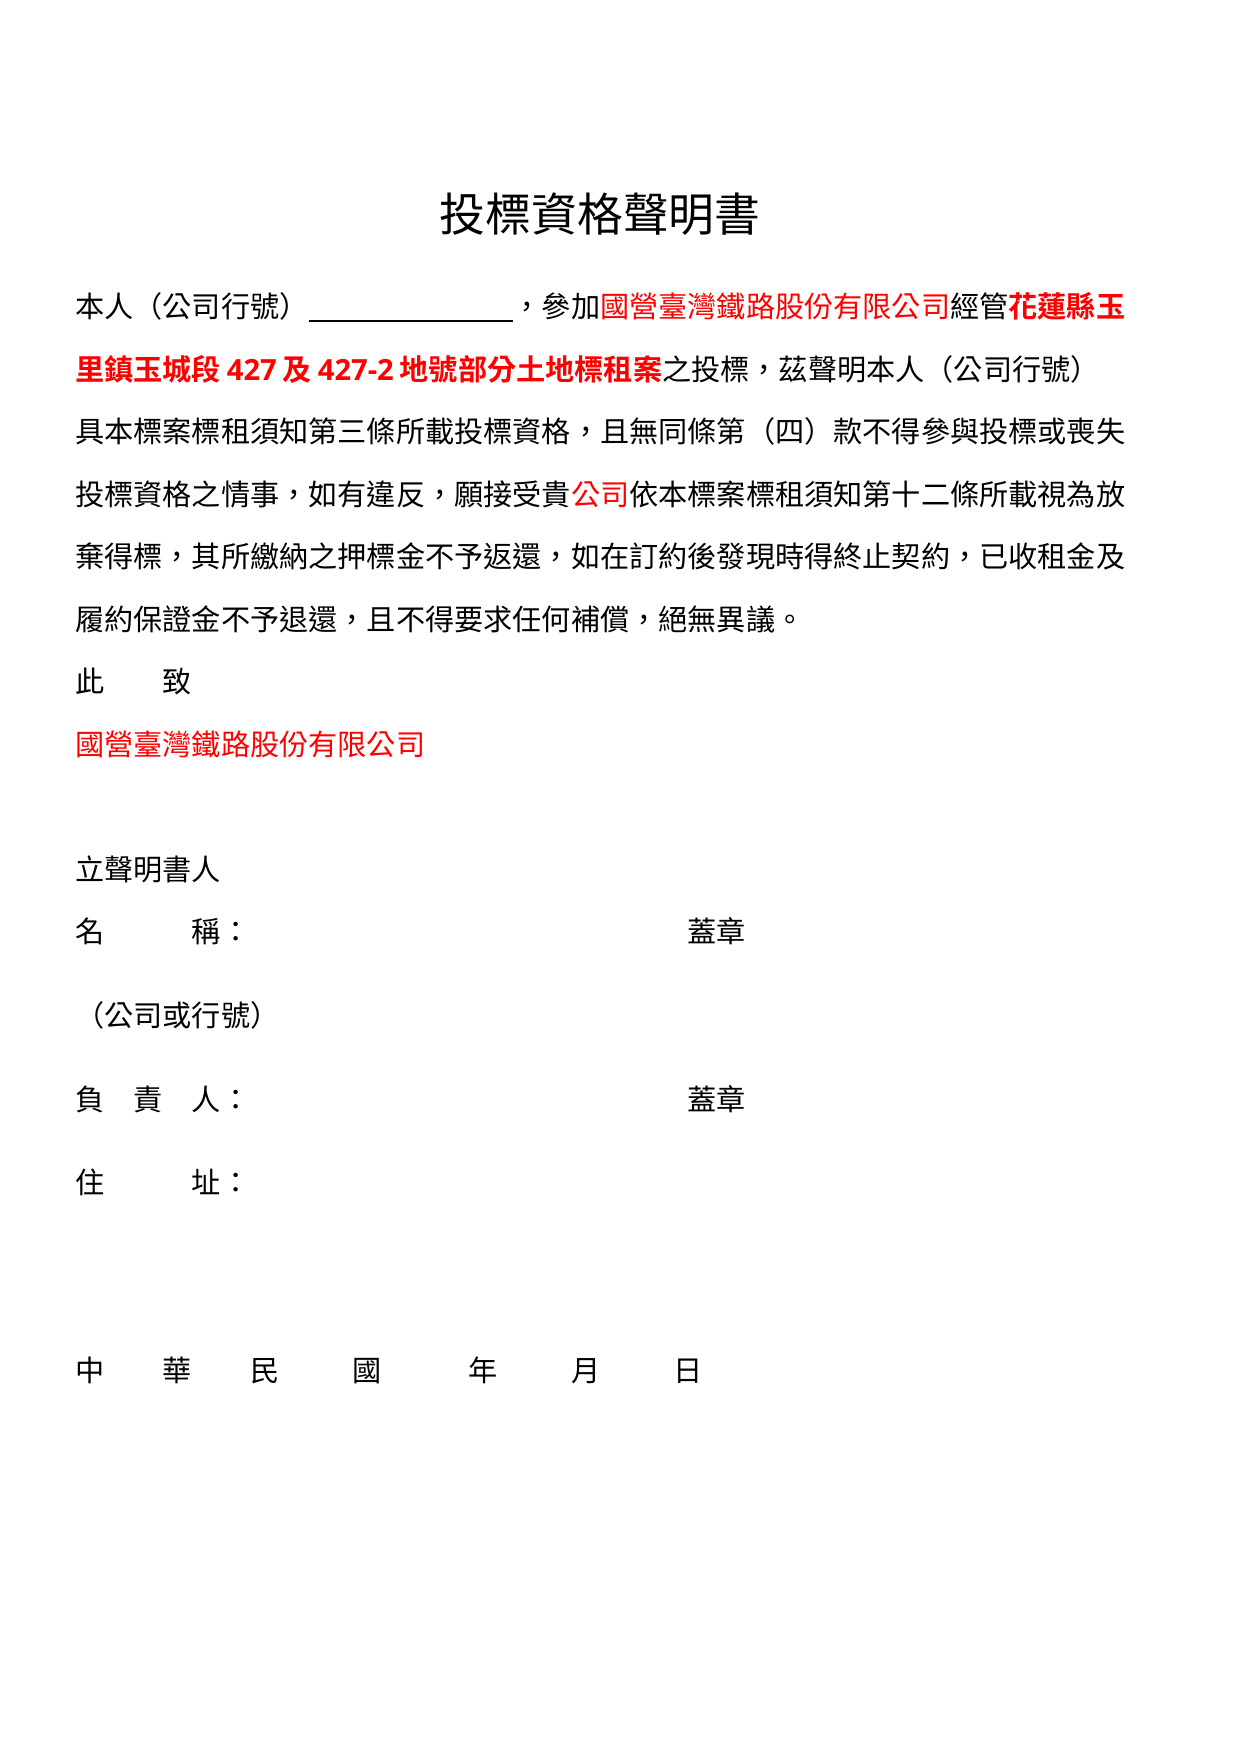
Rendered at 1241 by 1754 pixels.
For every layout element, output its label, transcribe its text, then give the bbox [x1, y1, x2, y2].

text 本人（公司行號） ，參加國營臺灣鐵路股份有限公司經管花蓮縣玉里鎮玉城段427及427-2地號部分土地標租案之投標，茲聲明本人（公司行號）具本標案標租須知第三條所載投標資格，且無同條第（四）款不得參與投標或喪失投標資格之情事，如有違反，願接受貴公司依本標案標租須知第十二條所載視為放棄得標，其所繳納之押標金不予返還，如在訂約後發現時得終止契約，已收租金及履約保證金不予退還，且不得要求任何補償，絕無異議。 [75, 274, 1125, 649]
text 此 致 [75, 649, 1125, 711]
text 中 華 民 國 年 月 日 [75, 1337, 1125, 1400]
text 國營臺灣鐵路股份有限公司 [75, 711, 1125, 774]
text 住 址： [75, 1150, 1125, 1212]
text 投標資格聲明書 [75, 149, 1125, 274]
text 名 稱： 蓋章 [75, 899, 1125, 961]
text （公司或行號） [75, 982, 1125, 1045]
text 負 責 人： 蓋章 [75, 1066, 1125, 1129]
text 立聲明書人 [75, 836, 1125, 899]
